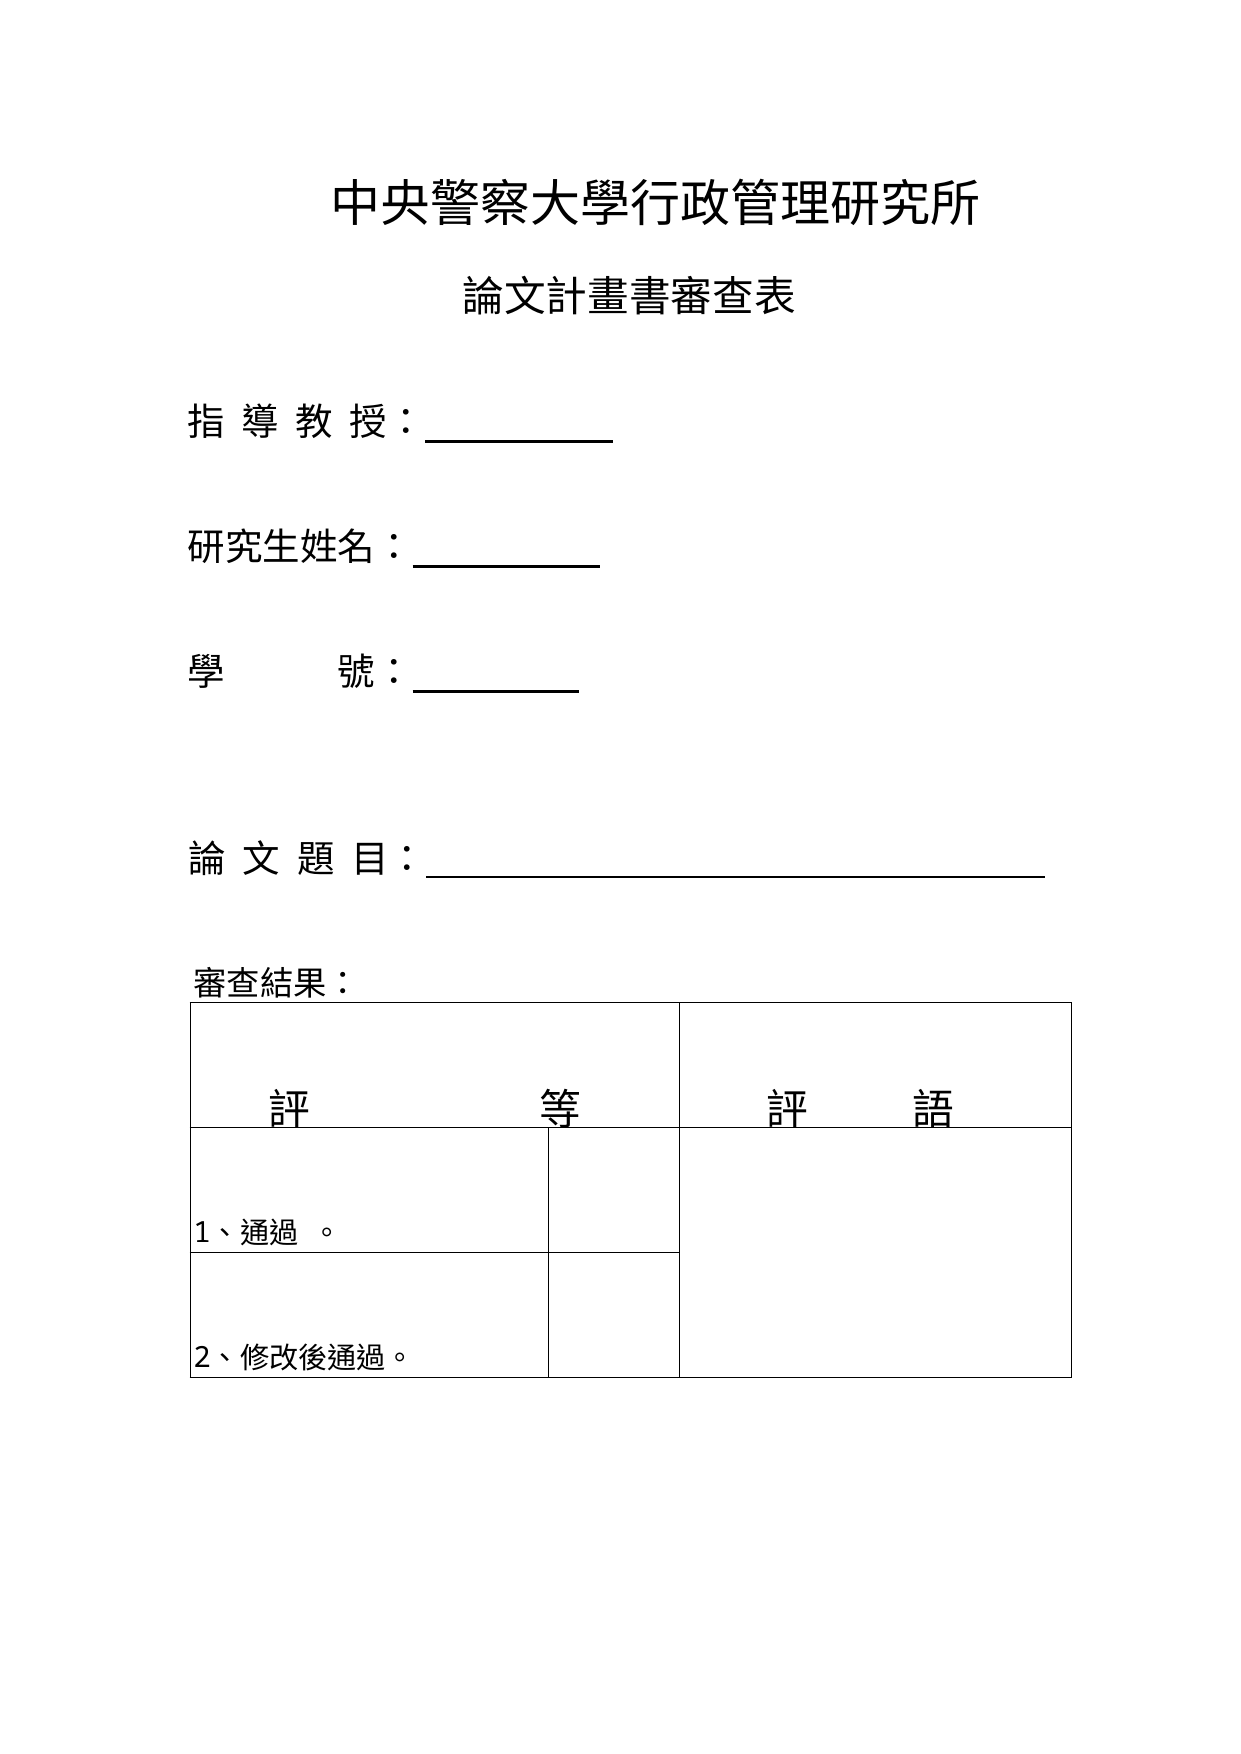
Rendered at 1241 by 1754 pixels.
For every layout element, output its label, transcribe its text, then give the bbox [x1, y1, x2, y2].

text 論 文 題 目： [188, 814, 1053, 877]
table_cell [680, 1128, 1071, 1377]
text 中央警察大學行政管理研究所 論文計畫書審查表 [187, 127, 1053, 314]
table_cell 2、修改後通過。 [191, 1253, 548, 1377]
text 研究生姓名： [187, 502, 1053, 564]
table_cell [1072, 1002, 1109, 1127]
table_cell [1072, 1127, 1109, 1252]
table_header 審查結果： [190, 877, 1109, 1002]
table_cell 評 語 [680, 1003, 1071, 1127]
table_cell [549, 1128, 679, 1252]
table_cell 評 等 [191, 1003, 679, 1127]
table_cell 1、通過 。 [191, 1128, 548, 1252]
text 指 導 教 授： [187, 377, 1053, 439]
text 學 號： [187, 627, 1053, 689]
table_cell [549, 1253, 679, 1377]
table_cell [1072, 1252, 1109, 1377]
